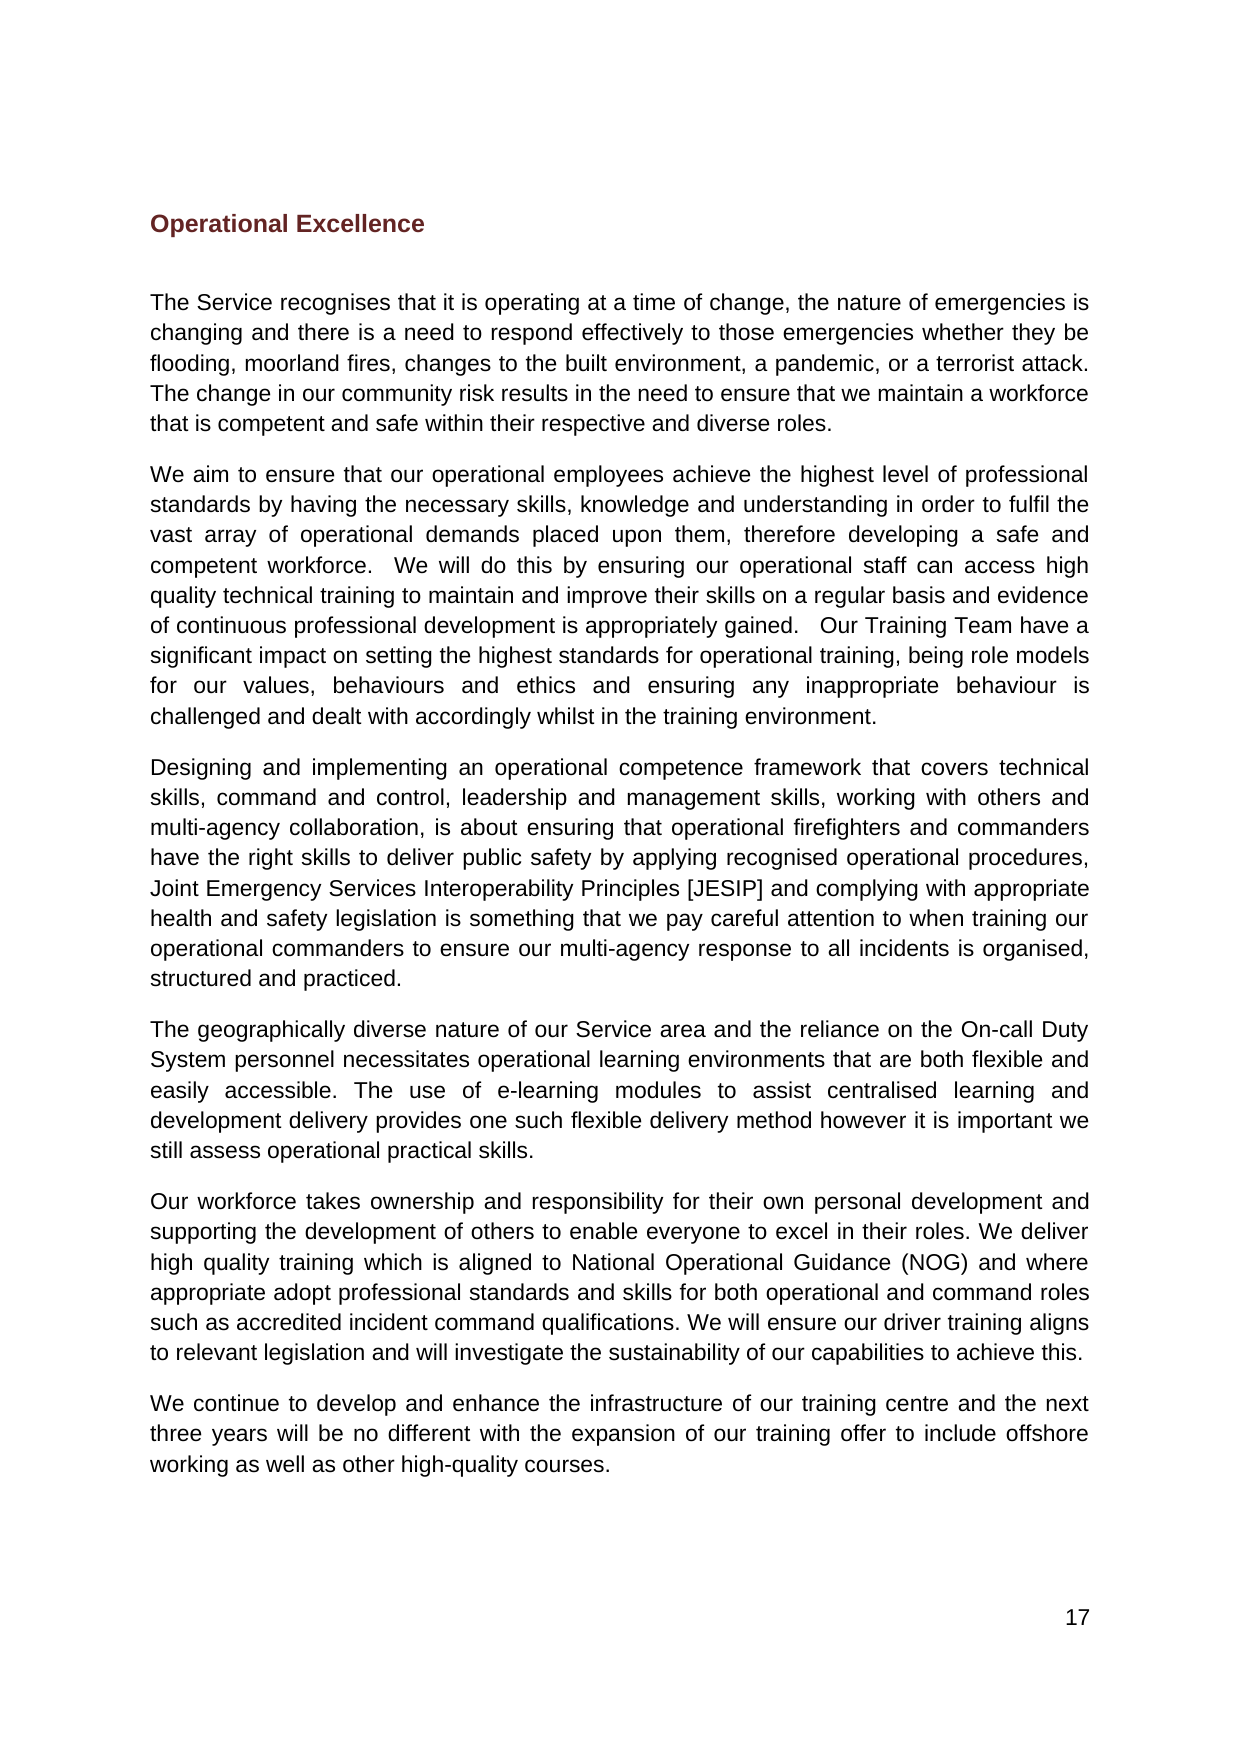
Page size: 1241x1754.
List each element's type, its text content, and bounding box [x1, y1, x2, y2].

text The geographically diverse nature of our Service area and the reliance on the On-call Duty System personnel necessitates operational learning environments that are both flexible and easily accessible. The use of e-learning modules to assist centralised learning and development delivery provides one such flexible delivery method however it is important we still assess operational practical skills. [150, 1016, 1090, 1163]
text Our workforce takes ownership and responsibility for their own personal development and supporting the development of others to enable everyone to excel in their roles. We deliver high quality training which is aligned to National Operational Guidance (NOG) and where appropriate adopt professional standards and skills for both operational and command roles such as accredited incident command qualifications. We will ensure our driver training aligns to relevant legislation and will investigate the sustainability of our capabilities to achieve this. [150, 1188, 1090, 1366]
text We aim to ensure that our operational employees achieve the highest level of professional standards by having the necessary skills, knowledge and understanding in order to fulfil the vast array of operational demands placed upon them, therefore developing a safe and competent workforce. We will do this by ensuring our operational staff can access high quality technical training to maintain and improve their skills on a regular basis and evidence of continuous professional development is appropriately gained. Our Training Team have a significant impact on setting the highest standards for operational training, being role models for our values, behaviours and ethics and ensuring any inappropriate behaviour is challenged and dealt with accordingly whilst in the training environment. [150, 461, 1090, 729]
text Operational Excellence [150, 209, 1090, 238]
text Designing and implementing an operational competence framework that covers technical skills, command and control, leadership and management skills, working with others and multi-agency collaboration, is about ensuring that operational firefighters and commanders have the right skills to deliver public safety by applying recognised operational procedures, Joint Emergency Services Interoperability Principles [JESIP] and complying with appropriate health and safety legislation is something that we pay careful attention to when training our operational commanders to ensure our multi-agency response to all incidents is organised, structured and practiced. [150, 754, 1090, 992]
text We continue to develop and enhance the infrastructure of our training centre and the next three years will be no different with the expansion of our training offer to include offshore working as well as other high-quality courses. [150, 1390, 1090, 1477]
text The Service recognises that it is operating at a time of change, the nature of emergencies is changing and there is a need to respond effectively to those emergencies whether they be flooding, moorland fires, changes to the built environment, a pandemic, or a terrorist attack. The change in our community risk results in the need to ensure that we maintain a workforce that is competent and safe within their respective and diverse roles. [150, 289, 1090, 436]
